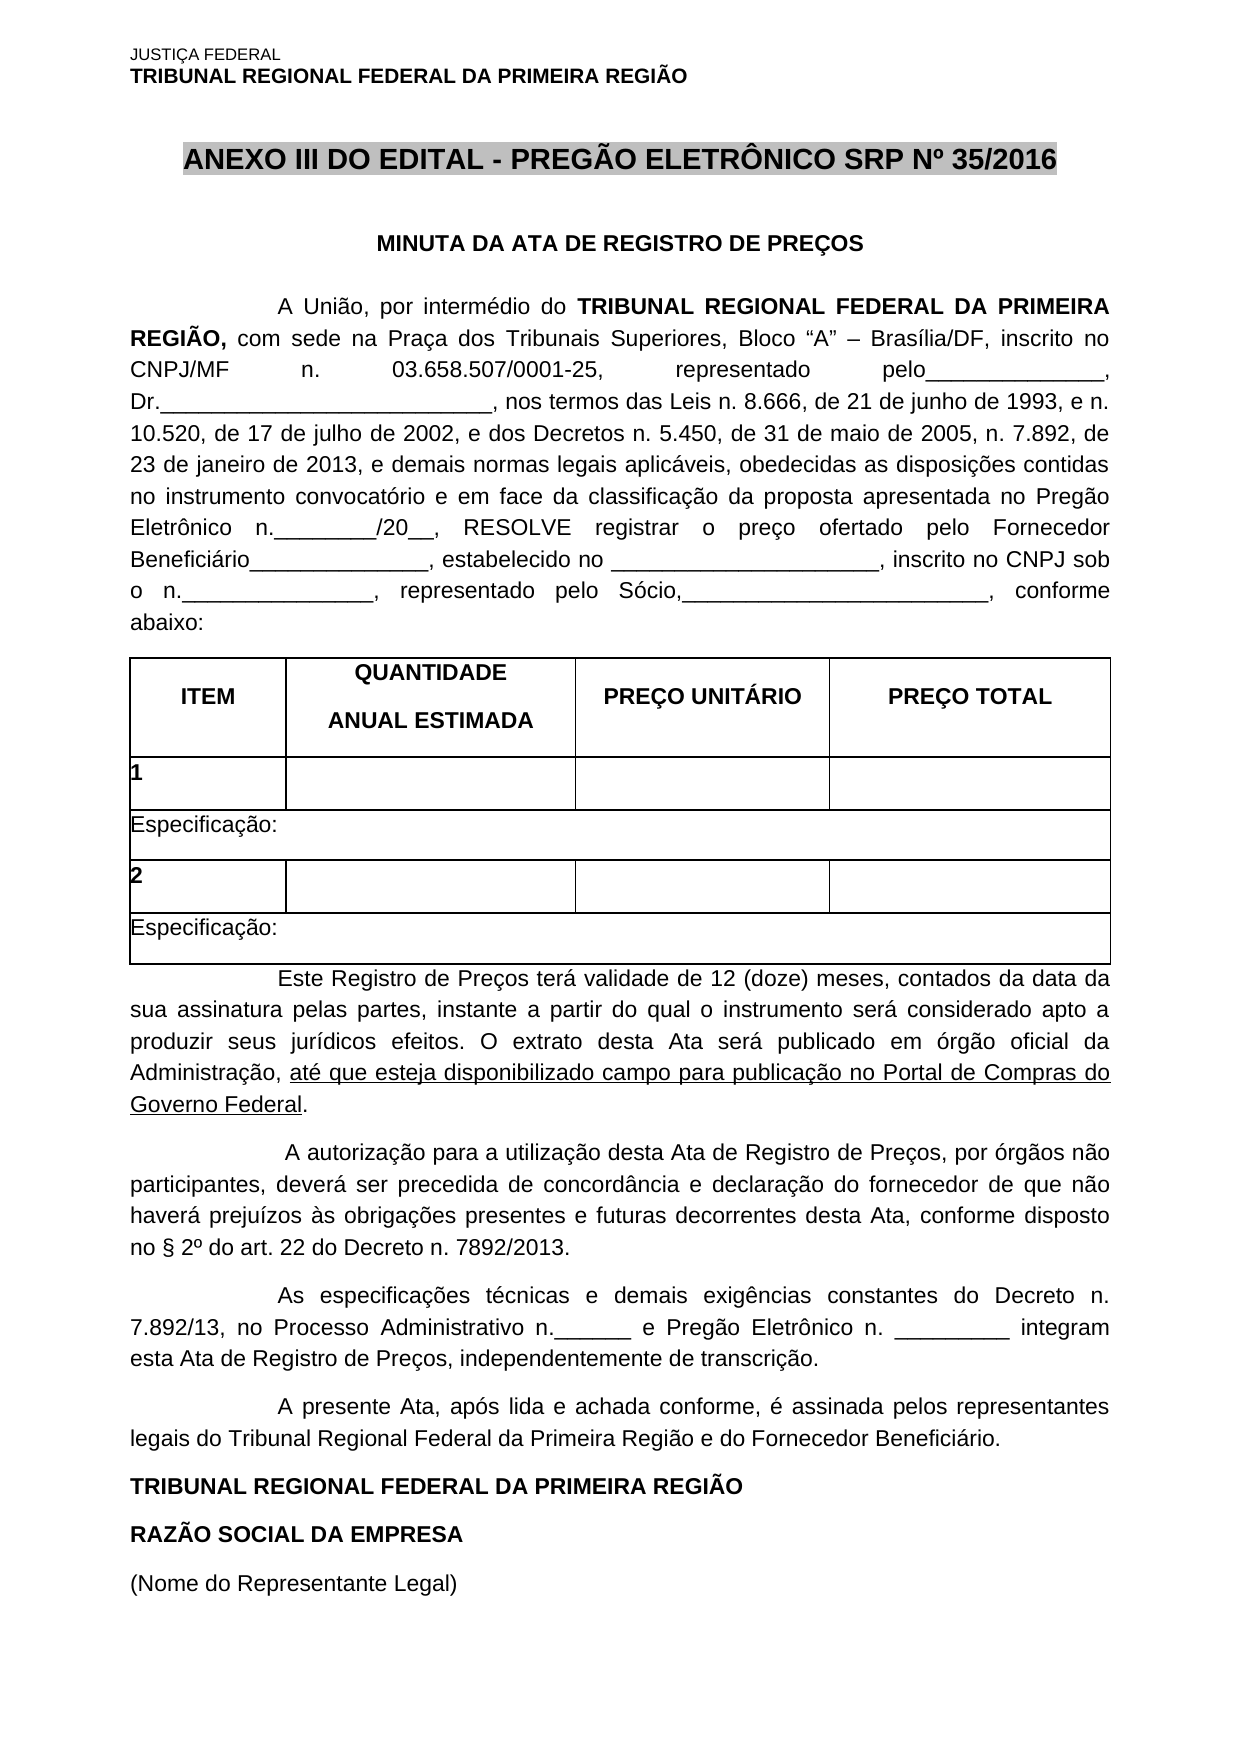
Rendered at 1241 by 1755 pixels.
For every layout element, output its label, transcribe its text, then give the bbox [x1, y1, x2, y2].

table_cell Especificação: [131, 811, 1110, 859]
table_cell [287, 758, 575, 809]
text A presente Ata, após lida e achada conforme, é assinada pelos representantes legais do Tribunal Regional Federal da Primeira Região e do Fornecedor Beneficiário. [130, 1393, 1110, 1451]
text (Nome do Representante Legal) [130, 1569, 1110, 1596]
table_cell [830, 861, 1110, 912]
text RAZÃO SOCIAL DA EMPRESA [130, 1521, 1110, 1548]
table_cell [287, 861, 575, 912]
text Este Registro de Preços terá validade de 12 (doze) meses, contados da data da sua assinatura pelas partes, instante a partir do qual o instrumento será considerado apto a produzir seus jurídicos efeitos. O extrato desta Ata será publicado em órgão oficial da Administração, até que esteja disponibilizado campo para publicação no Portal de Compras do Governo Federal. [130, 965, 1110, 1117]
table_header QUANTIDADE ANUAL ESTIMADA [287, 659, 575, 756]
text A União, por intermédio do TRIBUNAL REGIONAL FEDERAL DA PRIMEIRA REGIÃO, com sede na Praça dos Tribunais Superiores, Bloco “A” – Brasília/DF, inscrito no CNPJ/MF n. 03.658.507/0001-25, representado pelo______________, Dr.__________________________, nos termos das Leis n. 8.666, de 21 de junho de 1993, e n. 10.520, de 17 de julho de 2002, e dos Decretos n. 5.450, de 31 de maio de 2005, n. 7.892, de 23 de janeiro de 2013, e demais normas legais aplicáveis, obedecidas as disposições contidas no instrumento convocatório e em face da classificação da proposta apresentada no Pregão Eletrônico n.________/20__, RESOLVE registrar o preço ofertado pelo Fornecedor Beneficiário______________, estabelecido no _____________________, inscrito no CNPJ sob o n._______________, representado pelo Sócio,________________________, conforme abaixo: [130, 293, 1110, 635]
table_cell 2 [131, 861, 285, 912]
table_cell [830, 758, 1110, 809]
text A autorização para a utilização desta Ata de Registro de Preços, por órgãos não participantes, deverá ser precedida de concordância e declaração do fornecedor de que não haverá prejuízos às obrigações presentes e futuras decorrentes desta Ata, conforme disposto no § 2º do art. 22 do Decreto n. 7892/2013. [130, 1139, 1110, 1260]
table_cell Especificação: [131, 914, 1110, 963]
table_header PREÇO TOTAL [830, 659, 1110, 756]
table_cell [576, 758, 829, 809]
text TRIBUNAL REGIONAL FEDERAL DA PRIMEIRA REGIÃO [130, 1473, 1110, 1499]
table_cell [576, 861, 829, 912]
table_cell 1 [131, 758, 285, 809]
text MINUTA DA ATA DE REGISTRO DE PREÇOS [130, 230, 1110, 257]
table_header ITEM [131, 659, 285, 756]
text ANEXO III DO EDITAL - PREGÃO ELETRÔNICO SRP Nº 35/2016 [130, 142, 1110, 175]
text As especificações técnicas e demais exigências constantes do Decreto n. 7.892/13, no Processo Administrativo n.______ e Pregão Eletrônico n. _________ integram esta Ata de Registro de Preços, independentemente de transcrição. [130, 1282, 1110, 1371]
table_header PREÇO UNITÁRIO [576, 659, 829, 756]
